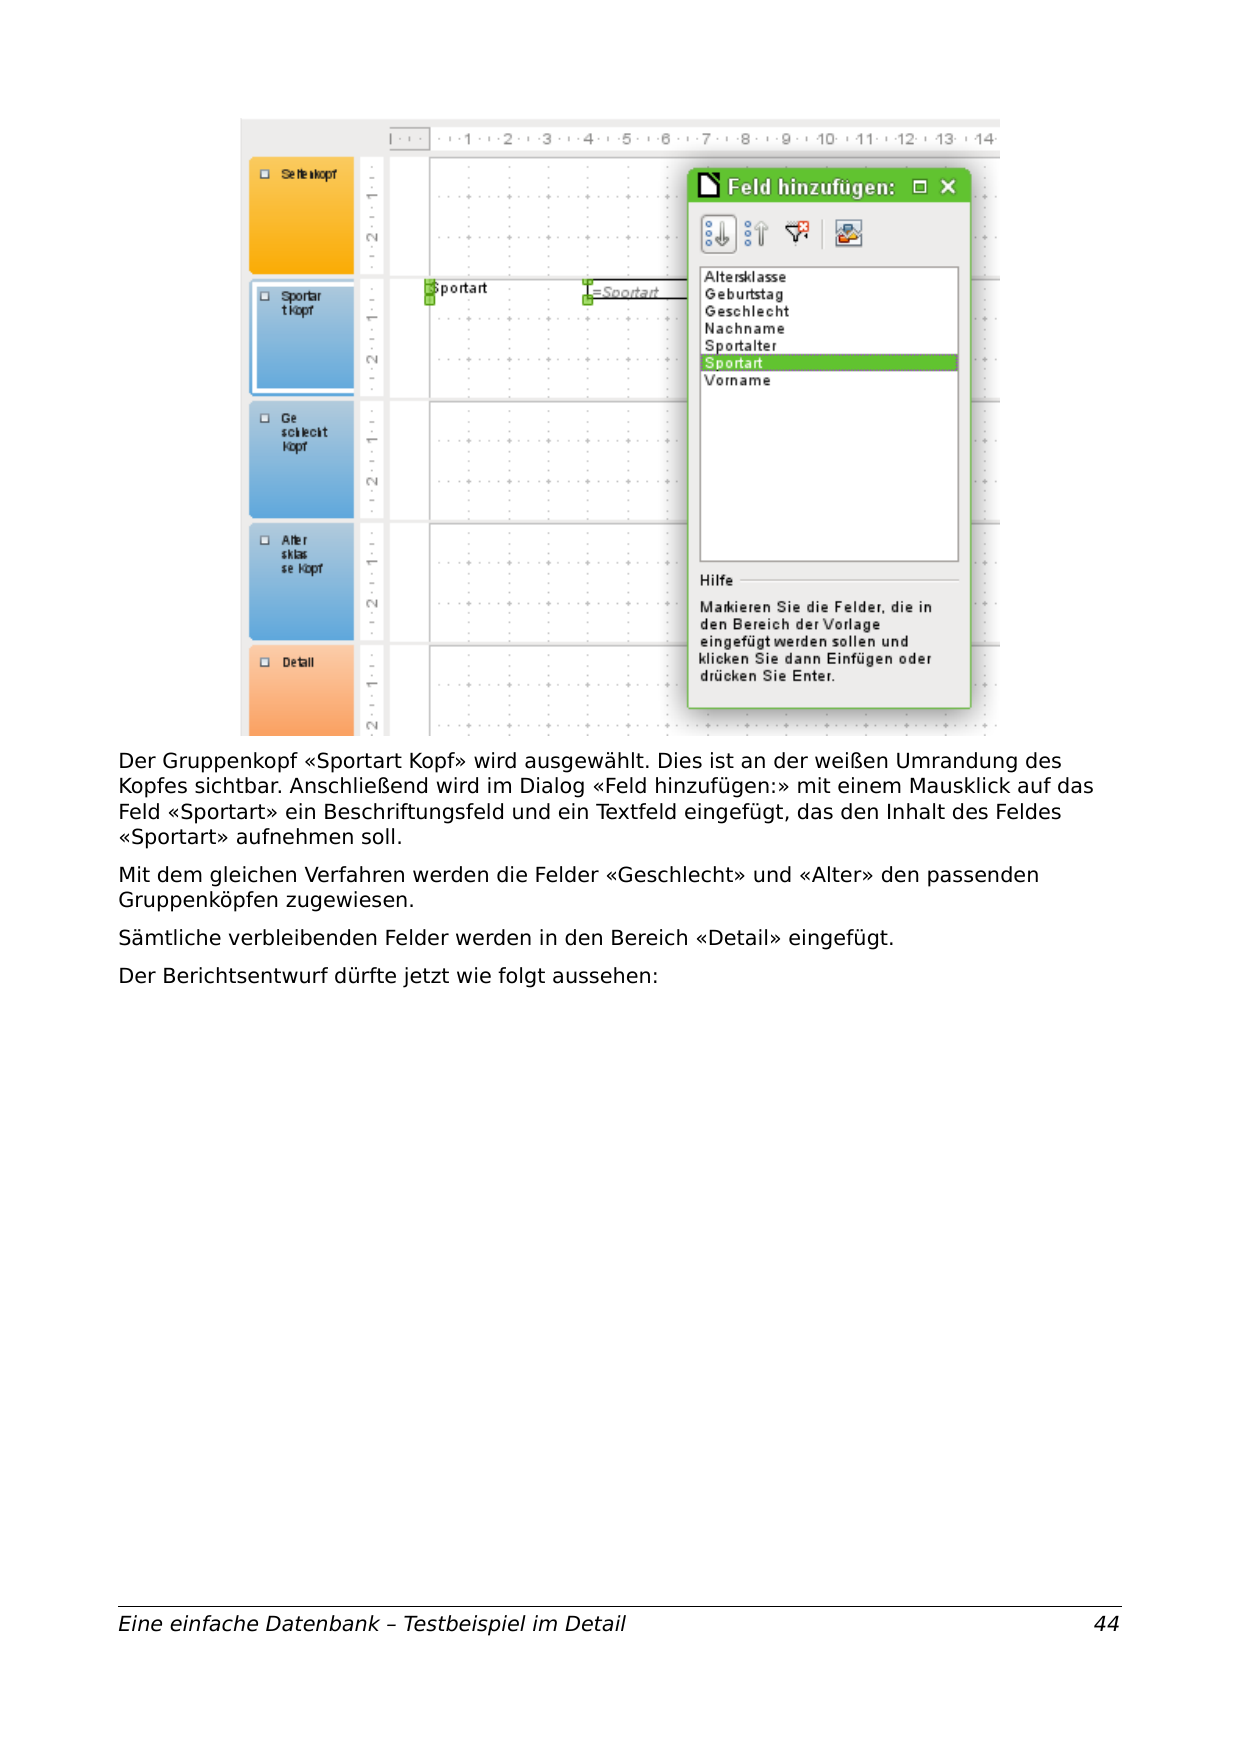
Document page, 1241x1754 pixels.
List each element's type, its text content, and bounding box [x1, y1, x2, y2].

picture [240, 118, 1000, 736]
text Mit dem gleichen Verfahren werden die Felder «Geschlecht» und «Alter» den passenden Gruppenköpfen zugewiesen. [118, 863, 1122, 913]
text Der Gruppenkopf «Sportart Kopf» wird ausgewählt. Dies ist an der weißen Umrandung des Kopfes sichtbar. Anschließend wird im Dialog «Feld hinzufügen:» mit einem Mausklick auf das Feld «Sportart» ein Beschriftungsfeld und ein Textfeld eingefügt, das den Inhalt des Feldes «Sportart» aufnehmen soll. [118, 749, 1122, 849]
text Der Berichtsentwurf dürfte jetzt wie folgt aussehen: [118, 964, 1122, 988]
text Sämtliche verbleibenden Felder werden in den Bereich «Detail» eingefügt. [118, 926, 1122, 951]
